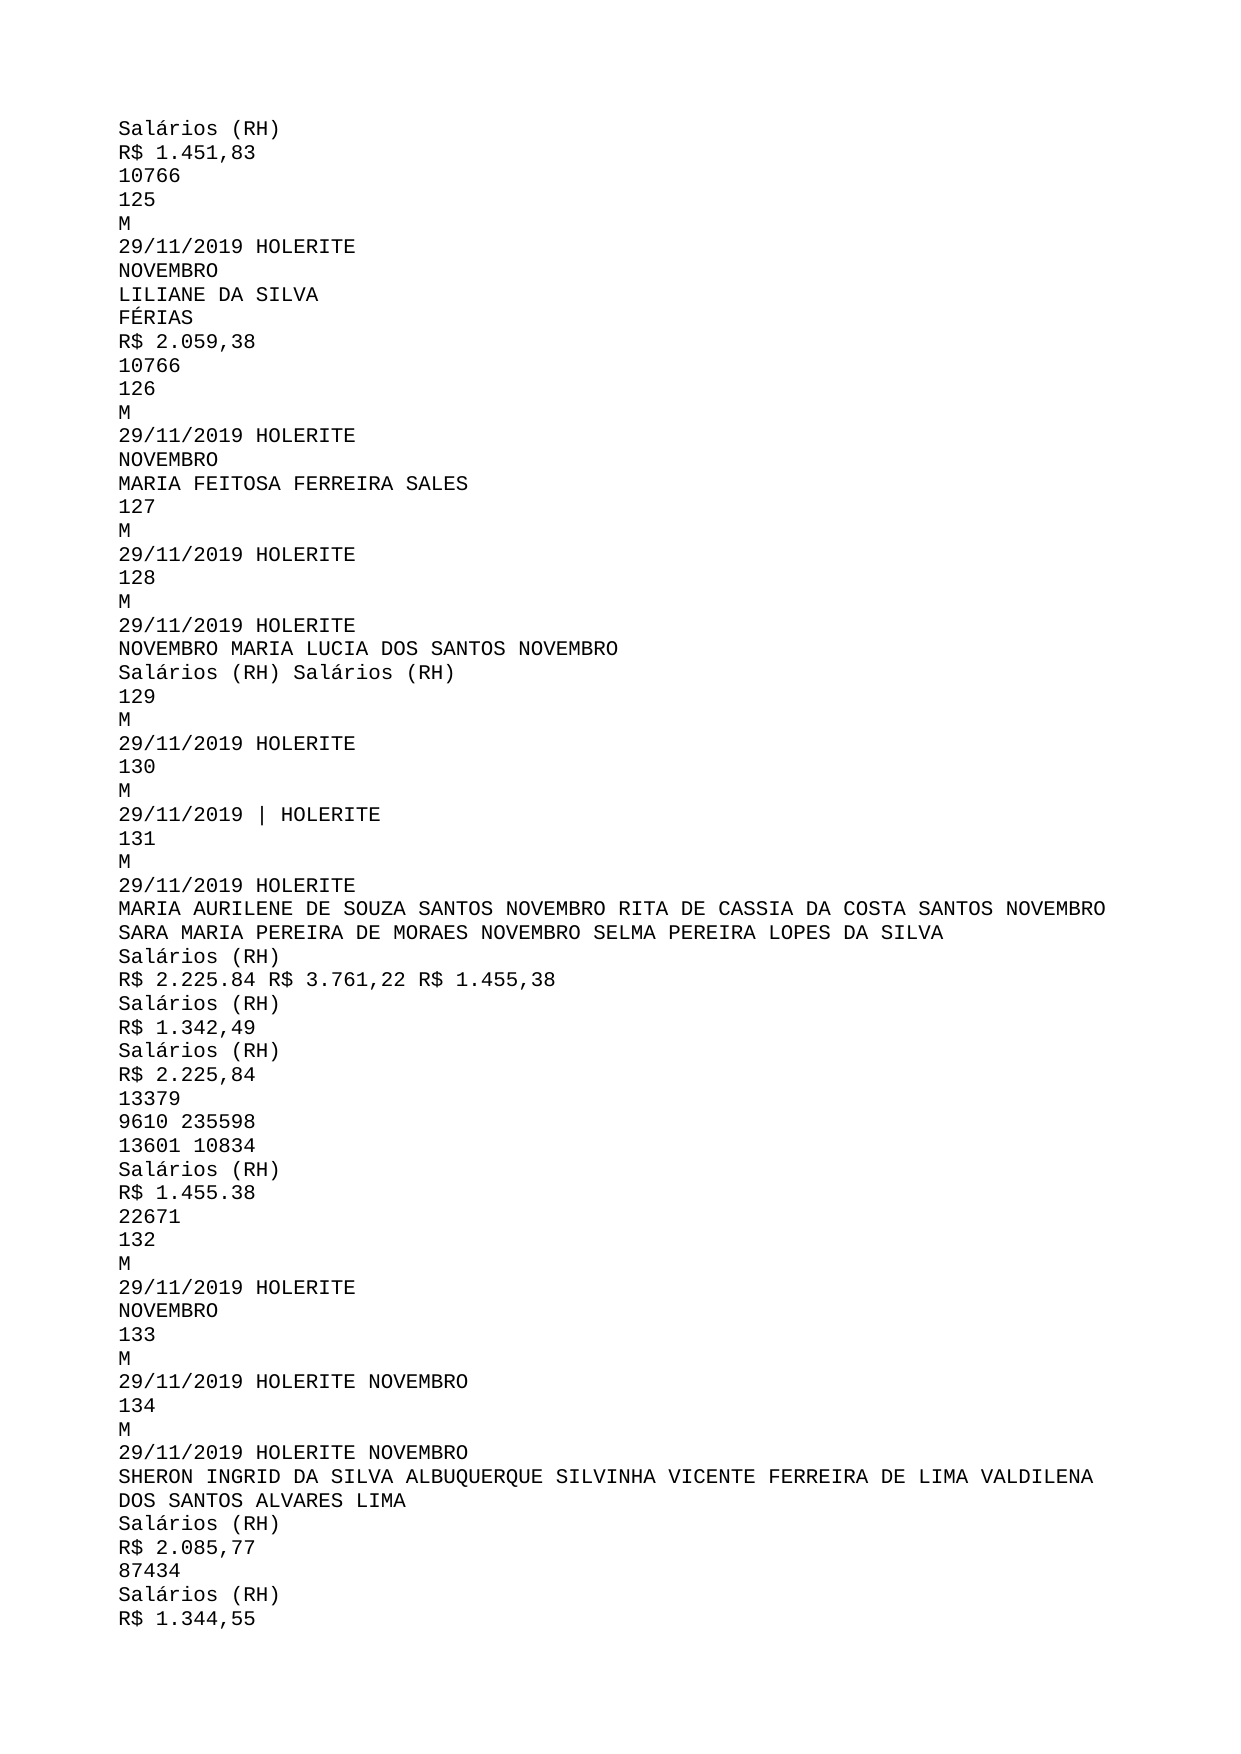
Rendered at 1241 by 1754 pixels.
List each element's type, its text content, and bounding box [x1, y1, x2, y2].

text Salários (RH) [118, 1040, 1122, 1064]
text 127 [118, 496, 1122, 520]
text FÉRIAS [118, 307, 1122, 331]
text 129 [118, 686, 1122, 709]
text 9610 235598 [118, 1111, 1122, 1135]
text 134 [118, 1395, 1122, 1419]
text R$ 2.225,84 [118, 1064, 1122, 1088]
text 29/11/2019 HOLERITE [118, 236, 1122, 260]
text 13379 [118, 1088, 1122, 1111]
text 87434 [118, 1561, 1122, 1584]
text M [118, 1253, 1122, 1277]
text 29/11/2019 HOLERITE [118, 615, 1122, 638]
text R$ 2.225.84 R$ 3.761,22 R$ 1.455,38 [118, 969, 1122, 993]
text NOVEMBRO [118, 1300, 1122, 1324]
text 29/11/2019 HOLERITE [118, 733, 1122, 757]
text 29/11/2019 HOLERITE [118, 875, 1122, 898]
text M [118, 780, 1122, 804]
text R$ 1.344,55 [118, 1608, 1122, 1631]
text 29/11/2019 HOLERITE [118, 426, 1122, 449]
text NOVEMBRO MARIA LUCIA DOS SANTOS NOVEMBRO [118, 638, 1122, 662]
text MARIA FEITOSA FERREIRA SALES [118, 473, 1122, 496]
text Salários (RH) [118, 1584, 1122, 1608]
text 128 [118, 567, 1122, 591]
text 125 [118, 189, 1122, 213]
text MARIA AURILENE DE SOUZA SANTOS NOVEMBRO RITA DE CASSIA DA COSTA SANTOS NOVEMBRO SARA MARIA PEREIRA DE MORAES NOVEMBRO SELMA PEREIRA LOPES DA SILVA [118, 898, 1122, 946]
text 132 [118, 1229, 1122, 1253]
text M [118, 1419, 1122, 1442]
text NOVEMBRO [118, 449, 1122, 473]
text 10766 [118, 354, 1122, 378]
text SHERON INGRID DA SILVA ALBUQUERQUE SILVINHA VICENTE FERREIRA DE LIMA VALDILENA DOS SANTOS ALVARES LIMA [118, 1466, 1122, 1513]
text 29/11/2019 HOLERITE NOVEMBRO [118, 1442, 1122, 1466]
text M [118, 709, 1122, 733]
text 126 [118, 378, 1122, 402]
text R$ 2.059,38 [118, 331, 1122, 354]
text M [118, 1348, 1122, 1371]
text R$ 1.342,49 [118, 1017, 1122, 1040]
text Salários (RH) Salários (RH) [118, 662, 1122, 686]
text M [118, 213, 1122, 236]
text 29/11/2019 HOLERITE [118, 1277, 1122, 1300]
text NOVEMBRO [118, 260, 1122, 284]
text M [118, 591, 1122, 615]
text M [118, 851, 1122, 875]
text 29/11/2019 HOLERITE [118, 544, 1122, 567]
text R$ 2.085,77 [118, 1537, 1122, 1561]
text 131 [118, 827, 1122, 851]
text 22671 [118, 1206, 1122, 1229]
text Salários (RH) [118, 118, 1122, 142]
text Salários (RH) [118, 993, 1122, 1017]
text Salários (RH) [118, 1513, 1122, 1537]
text 29/11/2019 | HOLERITE [118, 804, 1122, 827]
text 29/11/2019 HOLERITE NOVEMBRO [118, 1371, 1122, 1395]
text 130 [118, 757, 1122, 780]
text M [118, 402, 1122, 426]
text M [118, 520, 1122, 544]
text Salários (RH) [118, 1158, 1122, 1182]
text R$ 1.455.38 [118, 1182, 1122, 1206]
text 13601 10834 [118, 1135, 1122, 1158]
text 10766 [118, 165, 1122, 189]
text 133 [118, 1324, 1122, 1348]
text Salários (RH) [118, 946, 1122, 969]
text LILIANE DA SILVA [118, 284, 1122, 307]
text R$ 1.451,83 [118, 142, 1122, 165]
